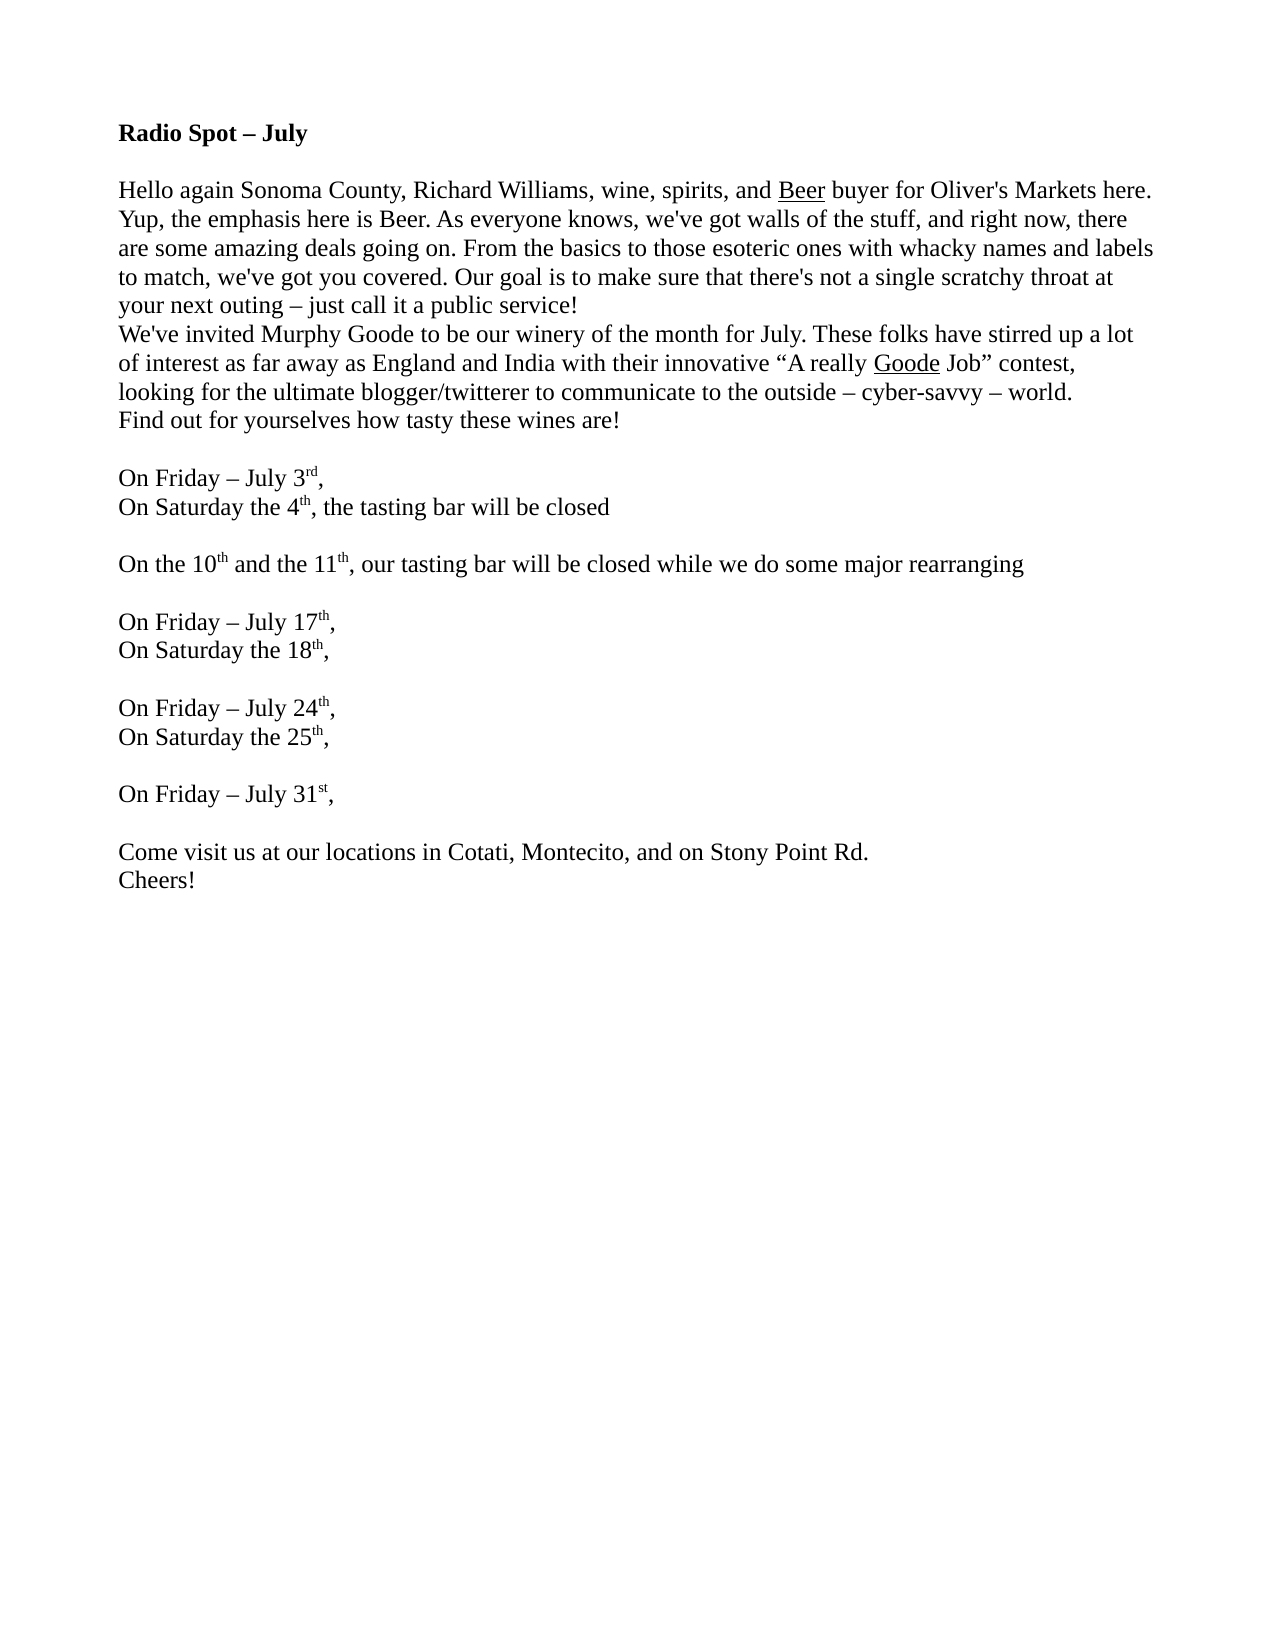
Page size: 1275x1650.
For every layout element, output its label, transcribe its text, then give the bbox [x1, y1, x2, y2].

text On Saturday the 25th, [118, 722, 1157, 751]
text On Saturday the 18th, [118, 636, 1157, 664]
text On Saturday the 4th, the tasting bar will be closed [118, 492, 1157, 521]
text On Friday – July 3rd, [118, 463, 1157, 492]
text On Friday – July 24th, [118, 693, 1157, 722]
text On Friday – July 17th, [118, 607, 1157, 636]
text We've invited Murphy Goode to be our winery of the month for July. These folks have stirred up a lot of interest as far away as England and India with their innovative “A really Goode Job” contest, looking for the ultimate blogger/twitterer to communicate to the outside – cyber-savvy – world. [118, 319, 1157, 406]
text On the 10th and the 11th, our tasting bar will be closed while we do some major rearranging [118, 549, 1157, 578]
text Radio Spot – July [118, 118, 1157, 147]
text Find out for yourselves how tasty these wines are! [118, 406, 1157, 434]
text Yup, the emphasis here is Beer. As everyone knows, we've got walls of the stuff, and right now, there are some amazing deals going on. From the basics to those esoteric ones with whacky names and labels to match, we've got you covered. Our goal is to make sure that there's not a single scratchy throat at your next outing – just call it a public service! [118, 204, 1157, 319]
text Come visit us at our locations in Cotati, Montecito, and on Stony Point Rd. [118, 837, 1157, 866]
text On Friday – July 31st, [118, 779, 1157, 808]
text Hello again Sonoma County, Richard Williams, wine, spirits, and Beer buyer for Oliver's Markets here. [118, 176, 1157, 204]
text Cheers! [118, 866, 1157, 894]
